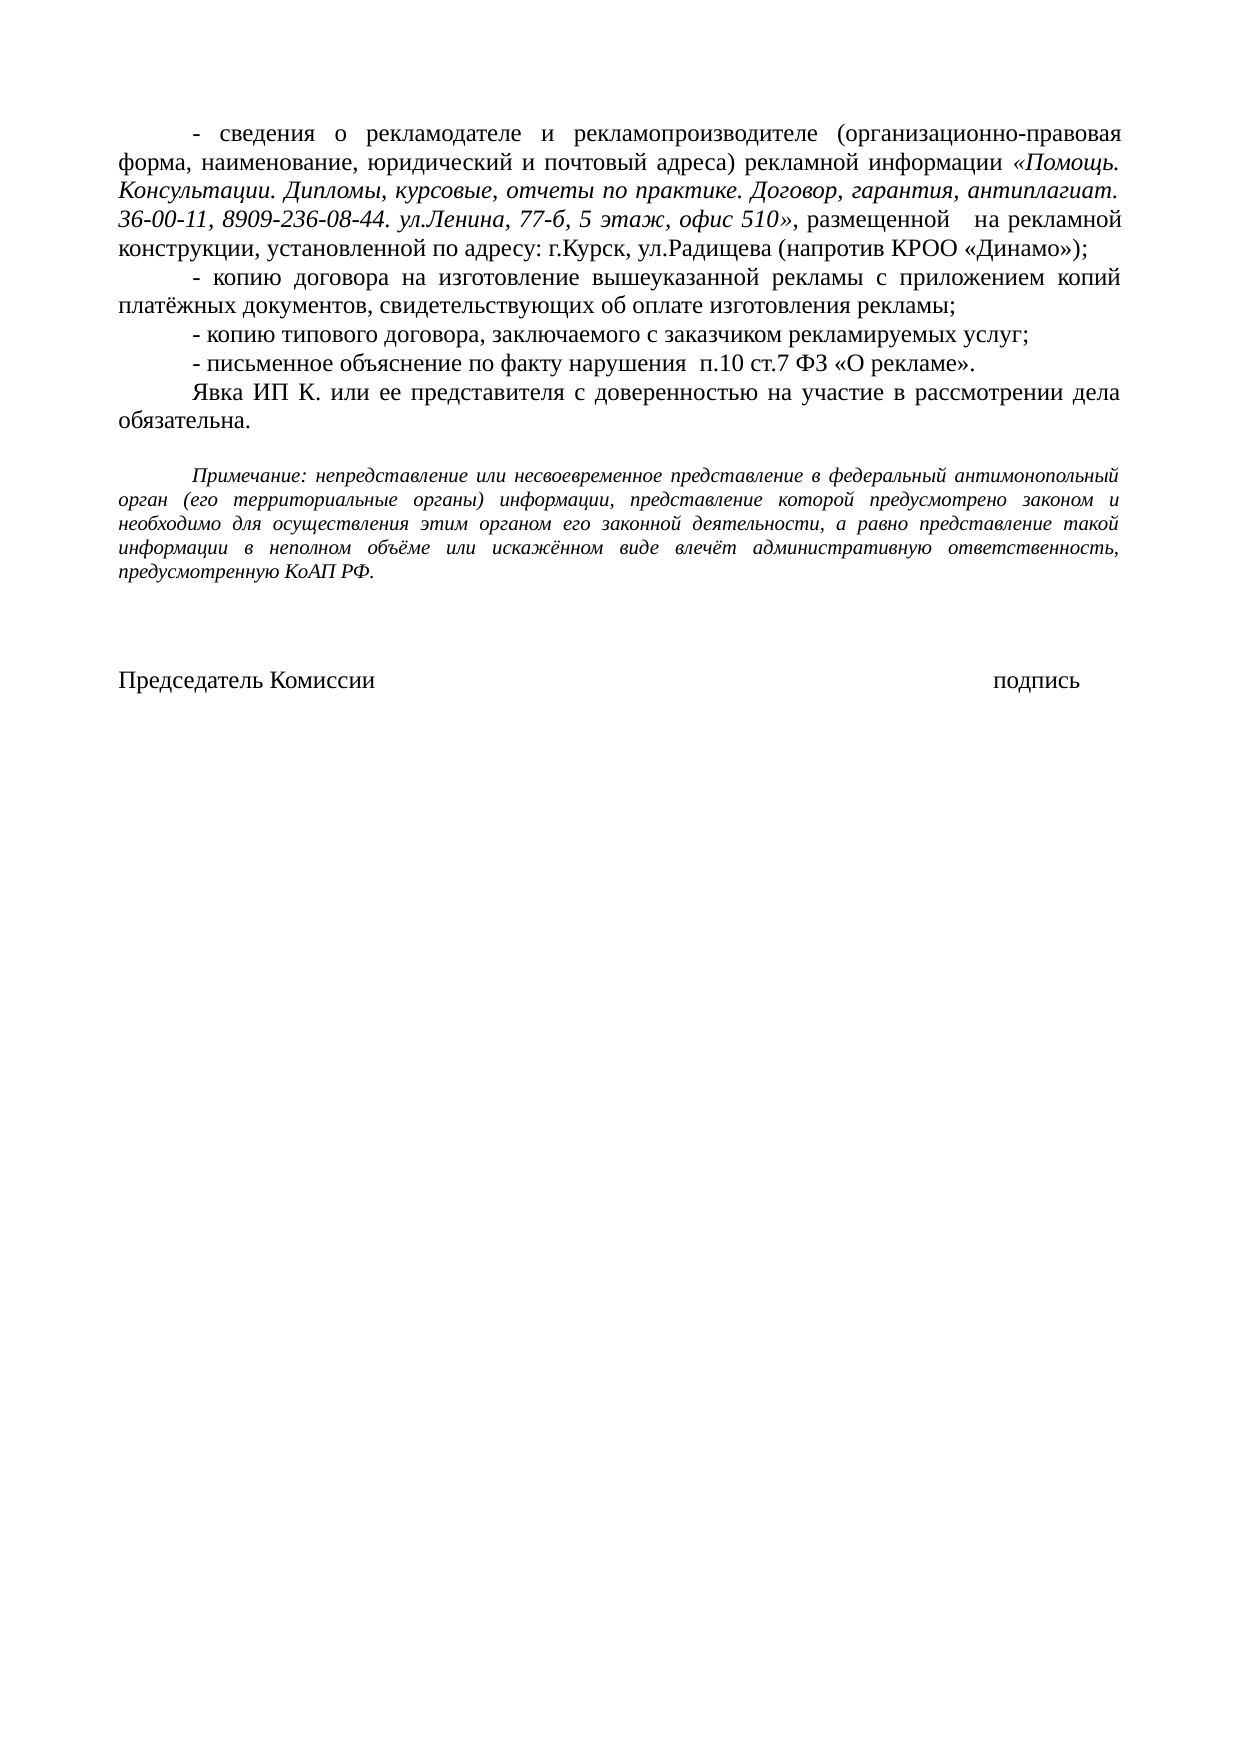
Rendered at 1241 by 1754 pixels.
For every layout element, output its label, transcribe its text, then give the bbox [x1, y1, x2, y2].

list - письменное объяснение по факту нарушения п.10 ст.7 ФЗ «О рекламе». [118, 348, 1122, 377]
text - сведения о рекламодателе и рекламопроизводителе (организационно-правовая форма, наименование, юридический и почтовый адреса) рекламной информации «Помощь. Консультации. Дипломы, курсовые, отчеты по практике. Договор, гарантия, антиплагиат. 36-00-11, 8909-236-08-44. ул.Ленина, 77-б, 5 этаж, офис 510», размещенной на рекламной конструкции, установленной по адресу: г.Курск, ул.Радищева (напротив КРОО «Динамо»); [118, 118, 1122, 262]
list - копию типового договора, заключаемого с заказчиком рекламируемых услуг; [118, 319, 1122, 348]
text Примечание: непредставление или несвоевременное представление в федеральный антимонопольный орган (его территориальные органы) информации, представление которой предусмотрено законом и необходимо для осуществления этим органом его законной деятельности, а равно представление такой информации в неполном объёме или искажённом виде влечёт административную ответственность, предусмотренную КоАП РФ. [118, 463, 1122, 583]
text Председатель Комиссии подпись [118, 665, 1122, 694]
text Явка ИП К. или ее представителя с доверенностью на участие в рассмотрении дела обязательна. [118, 377, 1122, 434]
list - копию договора на изготовление вышеуказанной рекламы с приложением копий платёжных документов, свидетельствующих об оплате изготовления рекламы; [118, 262, 1122, 319]
